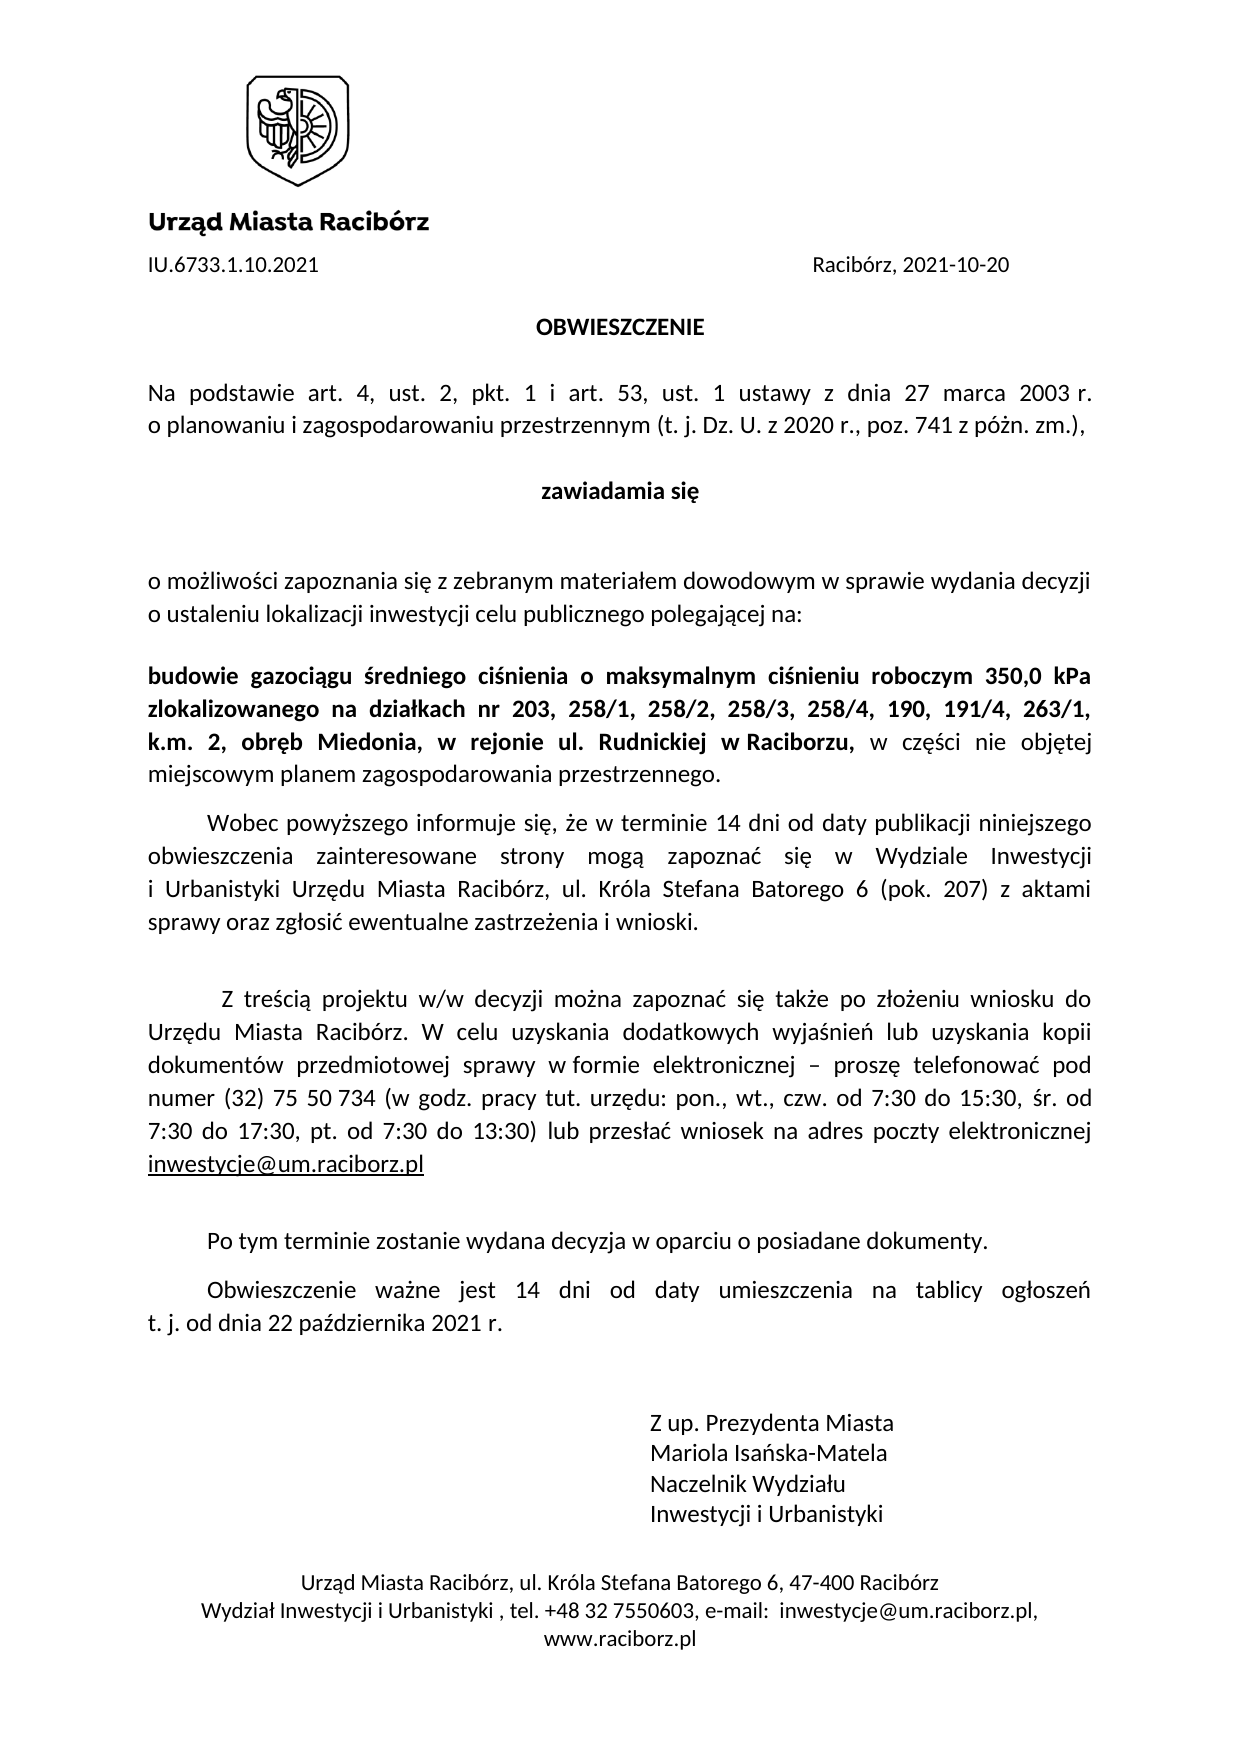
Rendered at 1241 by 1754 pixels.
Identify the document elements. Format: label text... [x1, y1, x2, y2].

text Z treścią projektu w/w decyzji można zapoznać się także po złożeniu wniosku do Urzędu Miasta Racibórz. W celu uzyskania dodatkowych wyjaśnień lub uzyskania kopii dokumentów przedmiotowej sprawy w formie elektronicznej – proszę telefonować pod numer (32) 75 50 734 (w godz. pracy tut. urzędu: pon., wt., czw. od 7:30 do 15:30, śr. od 7:30 do 17:30, pt. od 7:30 do 13:30) lub przesłać wniosek na adres poczty elektronicznej inwestycje@um.raciborz.pl [148, 983, 1092, 1178]
subtitle OBWIESZCZENIE [148, 311, 1092, 341]
text budowie gazociągu średniego ciśnienia o maksymalnym ciśnieniu roboczym 350,0 kPa zlokalizowanego na działkach nr 203, 258/1, 258/2, 258/3, 258/4, 190, 191/4, 263/1, k.m. 2, obręb Miedonia, w rejonie ul. Rudnickiej w Raciborzu, w części nie objętej miejscowym planem zagospodarowania przestrzennego. [148, 660, 1092, 789]
text Po tym terminie zostanie wydana decyzja w oparciu o posiadane dokumenty. [148, 1225, 1092, 1256]
picture [147, 73, 431, 237]
text Inwestycji i Urbanistyki [148, 1498, 1092, 1529]
text IU.6733.1.10.2021 Racibórz, 2021-10-20 [148, 250, 1092, 278]
text Wobec powyższego informuje się, że w terminie 14 dni od daty publikacji niniejszego obwieszczenia zainteresowane strony mogą zapoznać się w Wydziale Inwestycji i Urbanistyki Urzędu Miasta Racibórz, ul. Króla Stefana Batorego 6 (pok. 207) z aktami sprawy oraz zgłosić ewentualne zastrzeżenia i wnioski. [148, 807, 1092, 937]
text Naczelnik Wydziału [148, 1468, 1092, 1498]
text zawiadamia się [148, 475, 1092, 506]
text Mariola Isańska-Matela [148, 1437, 1092, 1468]
text o możliwości zapoznania się z zebranym materiałem dowodowym w sprawie wydania decyzji o ustaleniu lokalizacji inwestycji celu publicznego polegającej na: [148, 565, 1092, 629]
text Z up. Prezydenta Miasta [148, 1407, 1092, 1437]
text Obwieszczenie ważne jest 14 dni od daty umieszczenia na tablicy ogłoszeń t. j. od dnia 22 października 2021 r. [148, 1275, 1092, 1338]
text Na podstawie art. 4, ust. 2, pkt. 1 i art. 53, ust. 1 ustawy z dnia 27 marca 2003 r. o planowaniu i zagospodarowaniu przestrzennym (t. j. Dz. U. z 2020 r., poz. 741 z póżn. zm.), [148, 377, 1092, 440]
